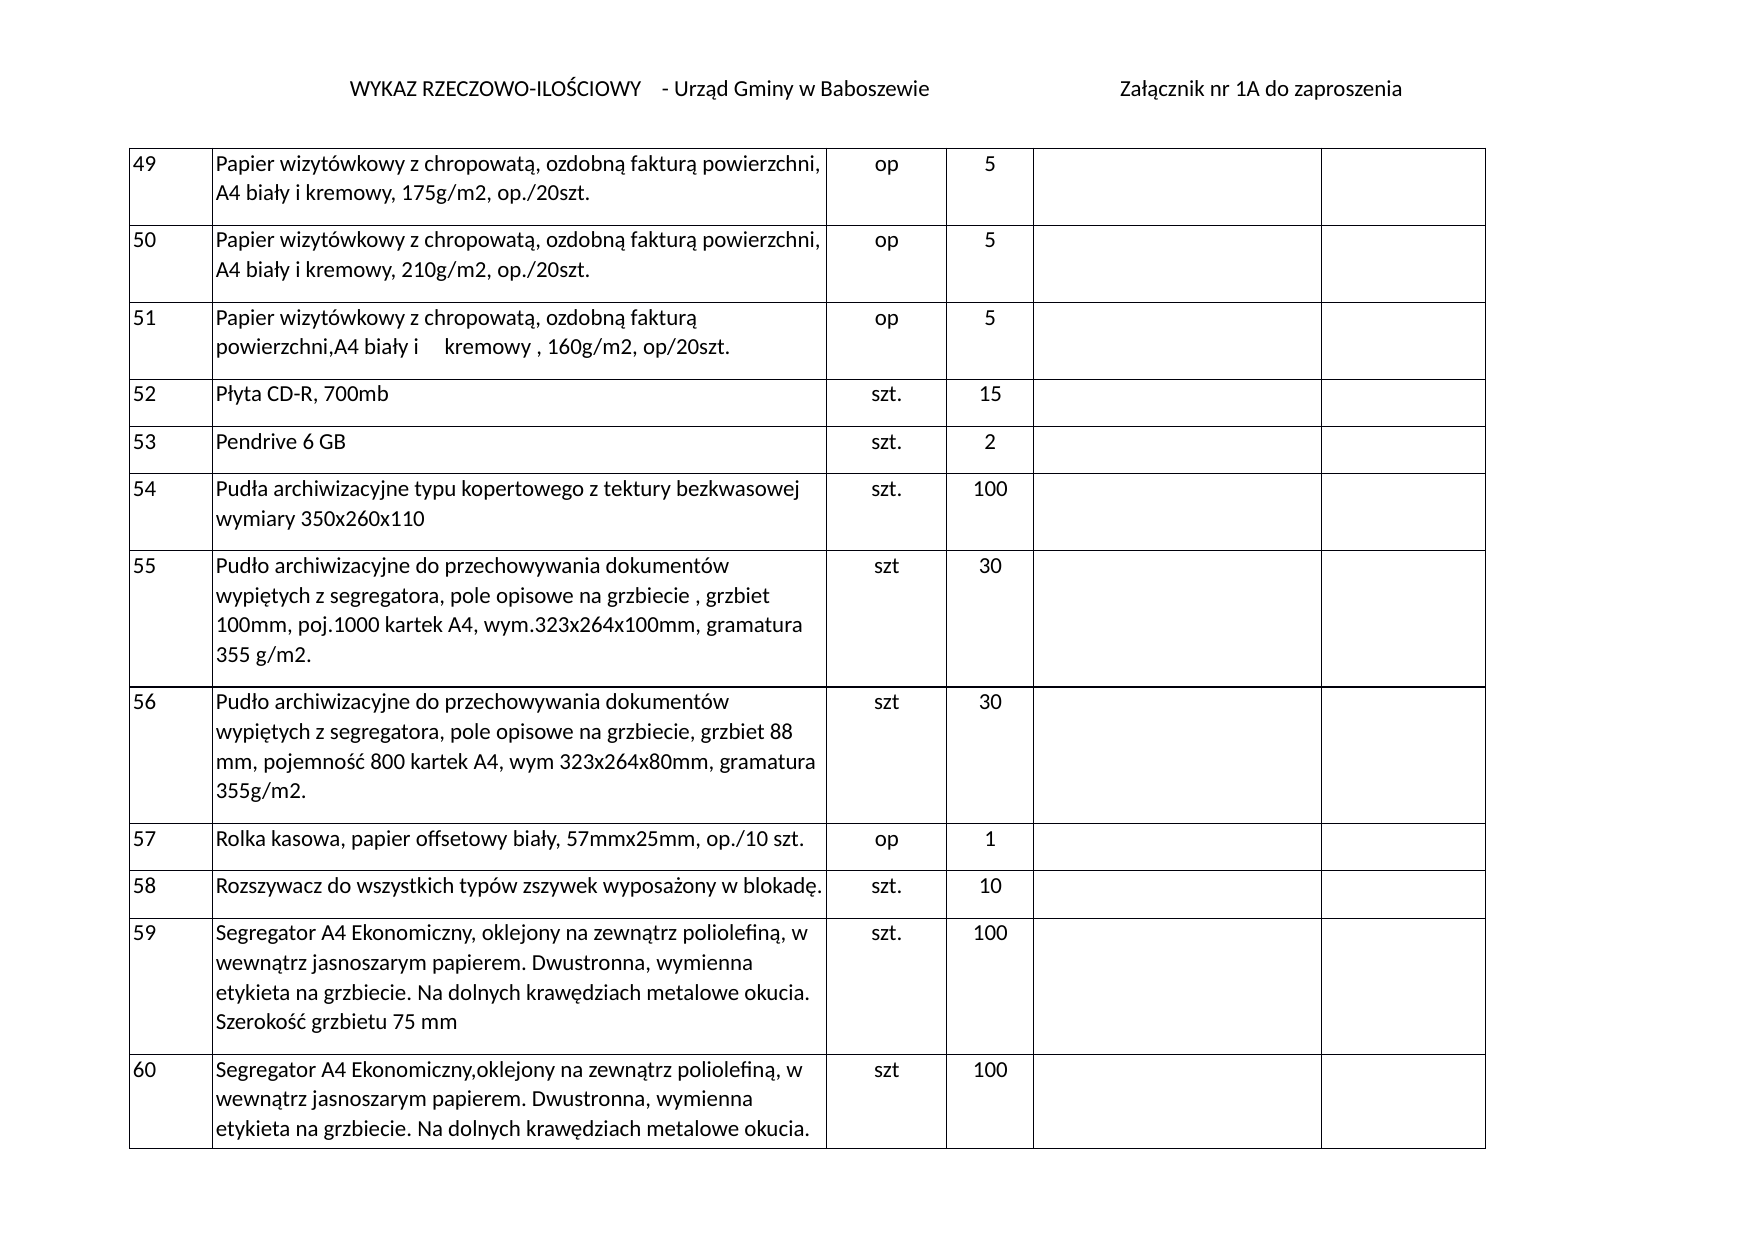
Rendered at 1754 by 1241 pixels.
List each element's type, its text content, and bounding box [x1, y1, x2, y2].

table_cell Papier wizytówkowy z chropowatą, ozdobną fakturą powierzchni,A4 biały i kremowy , 160g/m2, op/20szt. [213, 303, 826, 378]
table_cell szt. [827, 919, 946, 1054]
table_cell 51 [130, 303, 212, 378]
table_cell op [827, 149, 946, 224]
table_cell szt [827, 551, 946, 686]
table_cell 50 [130, 226, 212, 302]
table_cell szt [827, 688, 946, 823]
table_cell 60 [130, 1055, 212, 1148]
table_cell 100 [947, 474, 1033, 550]
table_cell szt. [827, 380, 946, 426]
table_cell op [827, 303, 946, 378]
table_cell [1034, 824, 1321, 870]
table_cell [1322, 551, 1485, 686]
table_cell Papier wizytówkowy z chropowatą, ozdobną fakturą powierzchni, A4 biały i kremowy, 175g/m2, op./20szt. [213, 149, 826, 224]
table_cell szt [827, 1055, 946, 1148]
table_cell [1322, 303, 1485, 378]
table_cell 57 [130, 824, 212, 870]
table_cell [1034, 303, 1321, 378]
table_cell [1034, 427, 1321, 473]
table_cell szt. [827, 474, 946, 550]
table_cell [1034, 688, 1321, 823]
table_cell [1322, 1055, 1485, 1148]
table_cell 100 [947, 1055, 1033, 1148]
table_cell [1034, 871, 1321, 917]
table_cell 5 [947, 149, 1033, 224]
table_cell 100 [947, 919, 1033, 1054]
table_cell Płyta CD-R, 700mb [213, 380, 826, 426]
table_cell [1034, 149, 1321, 224]
table_cell [1034, 474, 1321, 550]
table_cell op [827, 824, 946, 870]
table_cell [1034, 919, 1321, 1054]
table_cell 5 [947, 226, 1033, 302]
table_cell [1322, 919, 1485, 1054]
table_cell Pendrive 6 GB [213, 427, 826, 473]
table_cell 30 [947, 688, 1033, 823]
table_cell [1034, 380, 1321, 426]
table_cell [1322, 149, 1485, 224]
table_cell op [827, 226, 946, 302]
table_cell 10 [947, 871, 1033, 917]
table_cell 59 [130, 919, 212, 1054]
table_cell 49 [130, 149, 212, 224]
table_cell Papier wizytówkowy z chropowatą, ozdobną fakturą powierzchni, A4 biały i kremowy, 210g/m2, op./20szt. [213, 226, 826, 302]
table_cell 58 [130, 871, 212, 917]
table_cell 56 [130, 688, 212, 823]
table_cell 2 [947, 427, 1033, 473]
table_cell 52 [130, 380, 212, 426]
table_cell [1322, 380, 1485, 426]
table_cell [1322, 688, 1485, 823]
table_cell [1034, 226, 1321, 302]
table_cell szt. [827, 427, 946, 473]
table_cell Rozszywacz do wszystkich typów zszywek wyposażony w blokadę. [213, 871, 826, 917]
table_cell 55 [130, 551, 212, 686]
table_cell szt. [827, 871, 946, 917]
table_cell 15 [947, 380, 1033, 426]
table_cell [1034, 551, 1321, 686]
table_cell [1322, 226, 1485, 302]
table_cell [1322, 824, 1485, 870]
table_cell 30 [947, 551, 1033, 686]
table_cell 5 [947, 303, 1033, 378]
table_cell Pudło archiwizacyjne do przechowywania dokumentów wypiętych z segregatora, pole opisowe na grzbiecie , grzbiet 100mm, poj.1000 kartek A4, wym.323x264x100mm, gramatura 355 g/m2. [213, 551, 826, 686]
table_cell Rolka kasowa, papier offsetowy biały, 57mmx25mm, op./10 szt. [213, 824, 826, 870]
table_cell 54 [130, 474, 212, 550]
table_cell [1322, 871, 1485, 917]
table_cell Pudło archiwizacyjne do przechowywania dokumentów wypiętych z segregatora, pole opisowe na grzbiecie, grzbiet 88 mm, pojemność 800 kartek A4, wym 323x264x80mm, gramatura 355g/m2. [213, 688, 826, 823]
table_cell [1322, 474, 1485, 550]
table_cell Segregator A4 Ekonomiczny,oklejony na zewnątrz poliolefiną, w wewnątrz jasnoszarym papierem. Dwustronna, wymienna etykieta na grzbiecie. Na dolnych krawędziach metalowe okucia. [213, 1055, 826, 1148]
table_cell [1034, 1055, 1321, 1148]
table_cell Pudła archiwizacyjne typu kopertowego z tektury bezkwasowej wymiary 350x260x110 [213, 474, 826, 550]
table_cell 53 [130, 427, 212, 473]
table_cell [1322, 427, 1485, 473]
table_cell Segregator A4 Ekonomiczny, oklejony na zewnątrz poliolefiną, w wewnątrz jasnoszarym papierem. Dwustronna, wymienna etykieta na grzbiecie. Na dolnych krawędziach metalowe okucia. Szerokość grzbietu 75 mm [213, 919, 826, 1054]
table_cell 1 [947, 824, 1033, 870]
